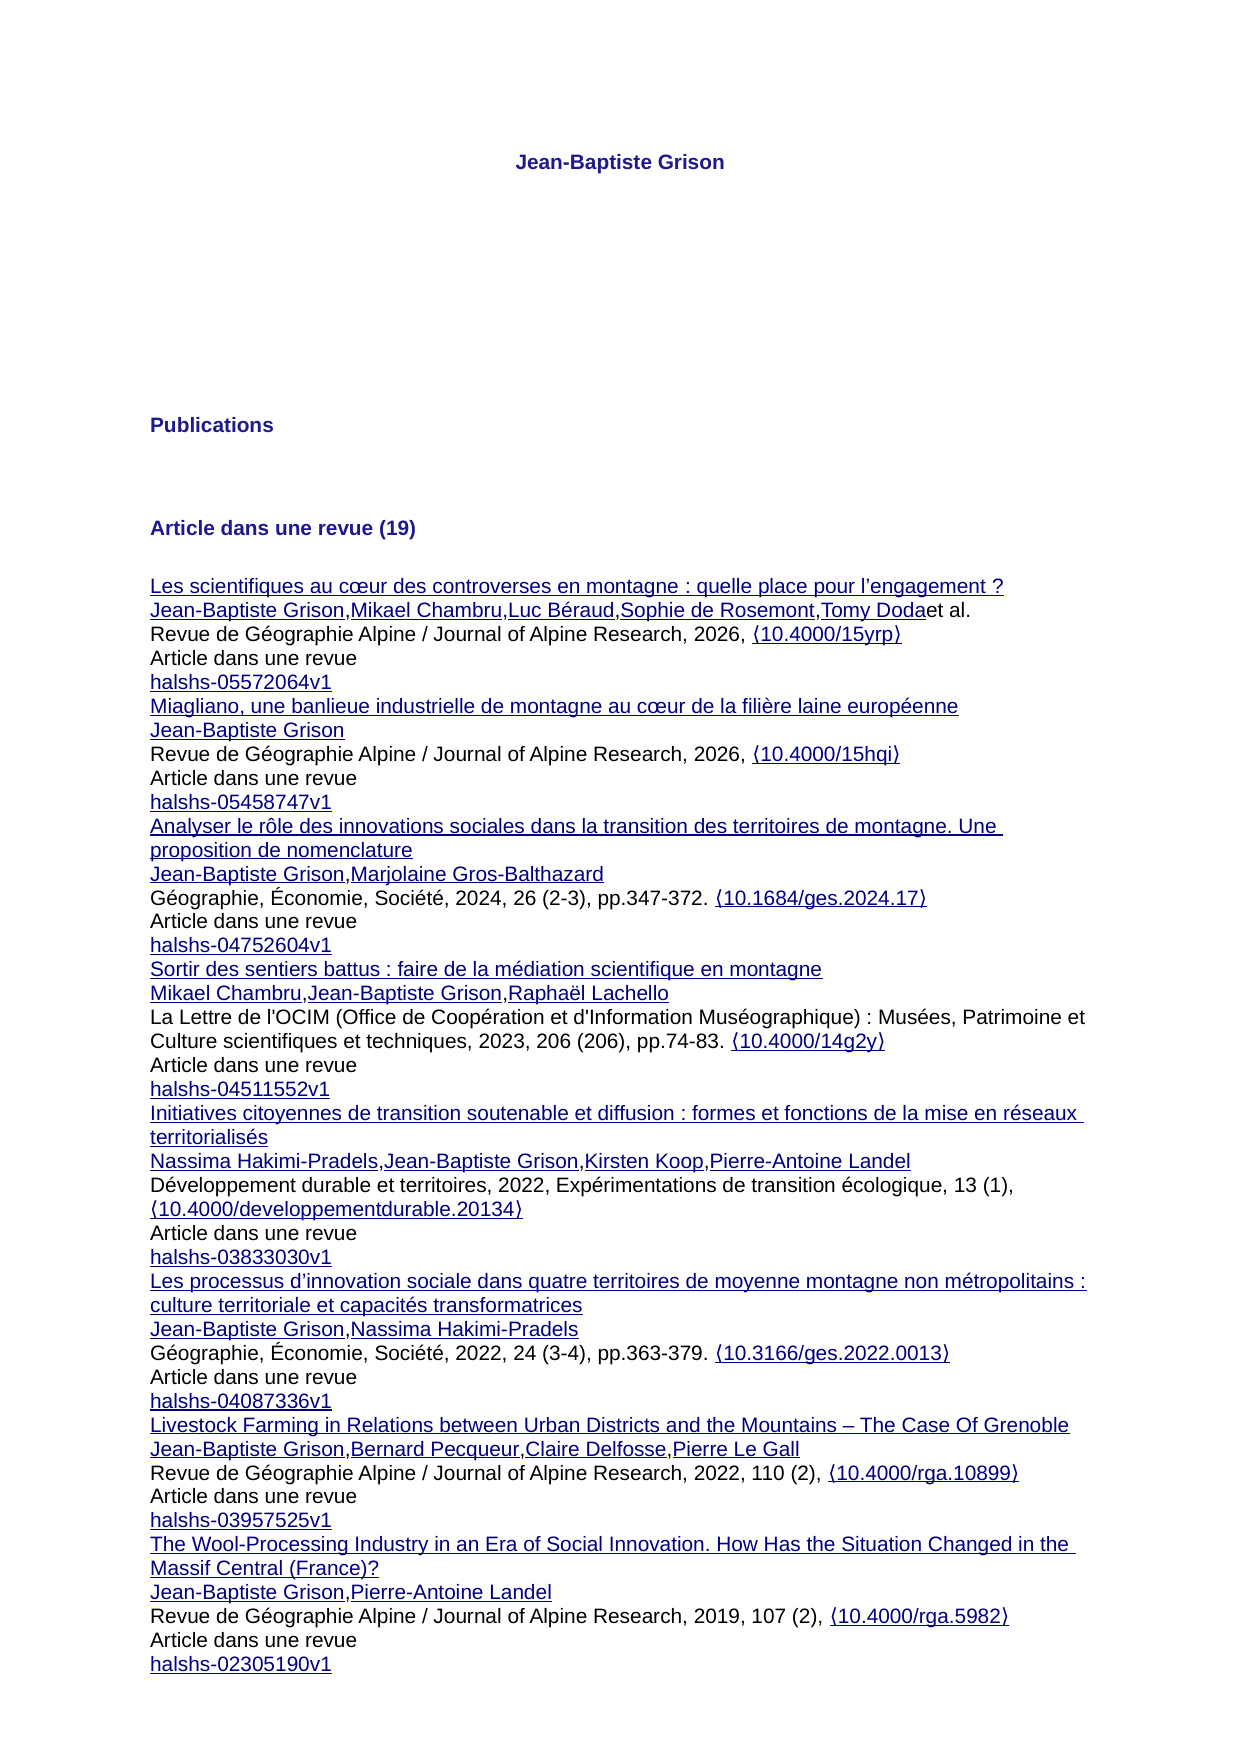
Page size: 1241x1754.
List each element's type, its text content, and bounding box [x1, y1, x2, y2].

subtitle Jean-Baptiste Grison [150, 150, 1090, 174]
table_cell Miagliano, une banlieue industrielle de montagne au cœur de la filière laine européenne Jean-Baptiste Grison Revue de Géographie Alpine / Journal of Alpine Research, 2026, ⟨10.4000/15hqi⟩ Article dans une revue halshs-05458747v1 [150, 694, 1090, 813]
subtitle Article dans une revue (19) [150, 516, 1090, 539]
table_cell Analyser le rôle des innovations sociales dans la transition des territoires de montagne. Une proposition de nomenclature Jean-Baptiste Grison,Marjolaine Gros-Balthazard Géographie, Économie, Société, 2024, 26 (2-3), pp.347-372. ⟨10.1684/ges.2024.17⟩ Article dans une revue halshs-04752604v1 [150, 814, 1090, 957]
table_cell Livestock Farming in Relations between Urban Districts and the Mountains – The Case Of Grenoble Jean-Baptiste Grison,Bernard Pecqueur,Claire Delfosse,Pierre Le Gall Revue de Géographie Alpine / Journal of Alpine Research, 2022, 110 (2), ⟨10.4000/rga.10899⟩ Article dans une revue halshs-03957525v1 [150, 1413, 1090, 1532]
subtitle Publications [150, 412, 1090, 436]
table_header Les scientifiques au cœur des controverses en montagne : quelle place pour l’engagement ? Jean-Baptiste Grison,Mikael Chambru,Luc Béraud,Sophie de Rosemont,Tomy Dodaet al. Revue de Géographie Alpine / Journal of Alpine Research, 2026, ⟨10.4000/15yrp⟩ Article dans une revue halshs-05572064v1 [150, 574, 1090, 694]
table_cell Les processus d’innovation sociale dans quatre territoires de moyenne montagne non métropolitains : culture territoriale et capacités transformatrices Jean-Baptiste Grison,Nassima Hakimi-Pradels Géographie, Économie, Société, 2022, 24 (3-4), pp.363-379. ⟨10.3166/ges.2022.0013⟩ Article dans une revue halshs-04087336v1 [150, 1269, 1090, 1412]
table_cell Sortir des sentiers battus : faire de la médiation scientifique en montagne Mikael Chambru,Jean-Baptiste Grison,Raphaël Lachello La Lettre de l'OCIM (Office de Coopération et d'Information Muséographique) : Musées, Patrimoine et Culture scientifiques et techniques, 2023, 206 (206), pp.74-83. ⟨10.4000/14g2y⟩ Article dans une revue halshs-04511552v1 [150, 957, 1090, 1101]
table_cell The Wool-Processing Industry in an Era of Social Innovation. How Has the Situation Changed in the Massif Central (France)? Jean-Baptiste Grison,Pierre-Antoine Landel Revue de Géographie Alpine / Journal of Alpine Research, 2019, 107 (2), ⟨10.4000/rga.5982⟩ Article dans une revue halshs-02305190v1 [150, 1532, 1090, 1676]
table_cell Initiatives citoyennes de transition soutenable et diffusion : formes et fonctions de la mise en réseaux territorialisés Nassima Hakimi-Pradels,Jean-Baptiste Grison,Kirsten Koop,Pierre-Antoine Landel Développement durable et territoires, 2022, Expérimentations de transition écologique, 13 (1), ⟨10.4000/developpementdurable.20134⟩ Article dans une revue halshs-03833030v1 [150, 1101, 1090, 1269]
